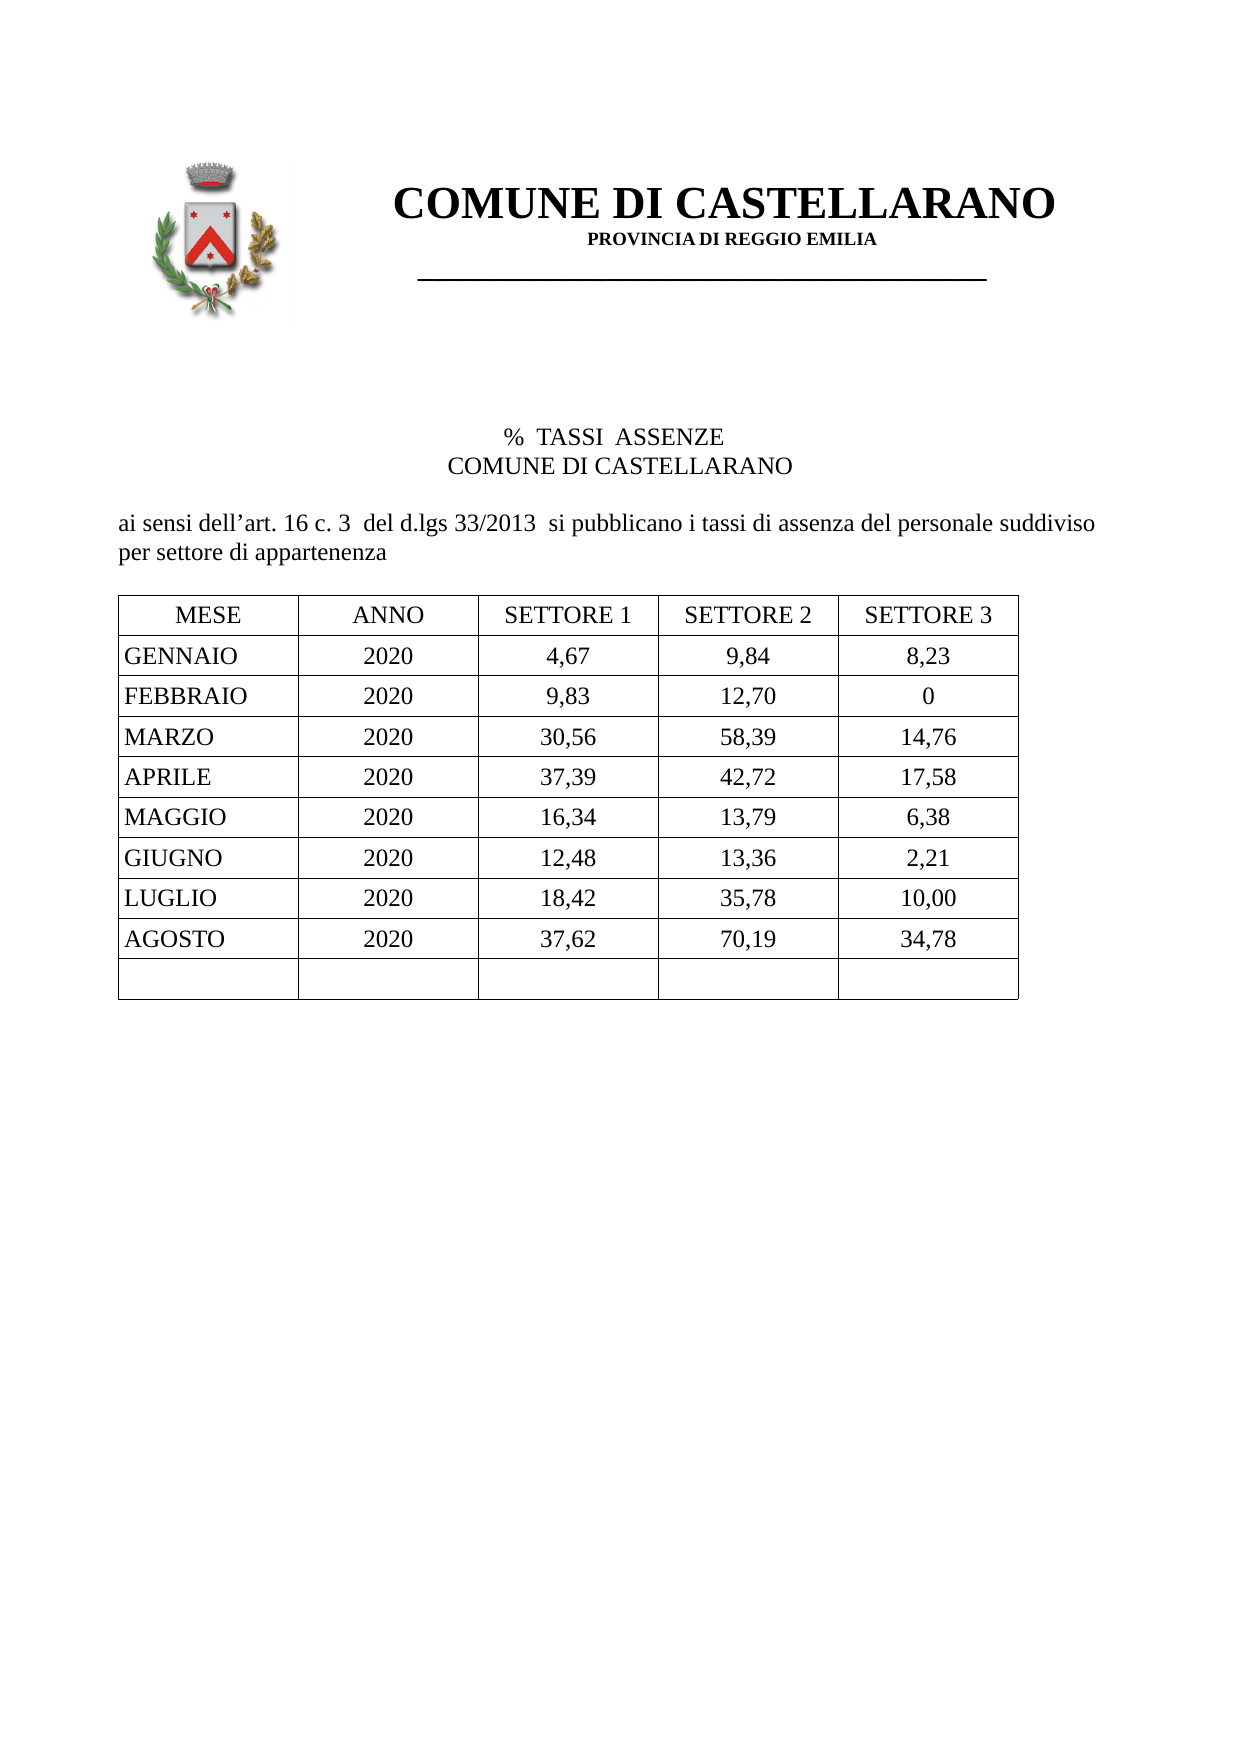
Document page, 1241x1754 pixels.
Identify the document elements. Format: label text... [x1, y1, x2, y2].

table_cell [479, 959, 658, 999]
table_cell 14,76 [839, 717, 1018, 756]
table_cell 2020 [299, 676, 478, 716]
table_cell 2,21 [839, 838, 1018, 877]
table_cell 0 [839, 676, 1018, 716]
text ai sensi dell’art. 16 c. 3 del d.lgs 33/2013 si pubblicano i tassi di assenza del personale suddiviso per settore di appartenenza [118, 508, 1122, 566]
table_cell 2020 [299, 717, 478, 756]
table_cell 2020 [299, 838, 478, 877]
table_cell 17,58 [839, 757, 1018, 797]
table_cell 18,42 [479, 879, 658, 918]
table_cell 10,00 [839, 879, 1018, 918]
table_cell 2020 [299, 636, 478, 675]
table_cell 42,72 [659, 757, 838, 797]
table_header ANNO [299, 596, 478, 635]
table_cell 9,84 [659, 636, 838, 675]
table_cell 13,79 [659, 798, 838, 837]
table_cell GENNAIO [119, 636, 298, 675]
table_cell 6,38 [839, 798, 1018, 837]
table_cell MAGGIO [119, 798, 298, 837]
text % TASSI ASSENZE [118, 422, 1122, 451]
table_cell 16,34 [479, 798, 658, 837]
table_cell LUGLIO [119, 879, 298, 918]
table_cell GIUGNO [119, 838, 298, 877]
table_cell 2020 [299, 879, 478, 918]
table_cell 4,67 [479, 636, 658, 675]
table_cell 9,83 [479, 676, 658, 716]
table_cell MARZO [119, 717, 298, 756]
table_cell [659, 959, 838, 999]
table_cell 2020 [299, 798, 478, 837]
table_cell 37,39 [479, 757, 658, 797]
table_cell 35,78 [659, 879, 838, 918]
table_cell [839, 959, 1018, 999]
table_cell 2020 [299, 919, 478, 958]
subtitle PROVINCIA DI REGGIO EMILIA [319, 228, 1086, 250]
table_cell 37,62 [479, 919, 658, 958]
table_cell AGOSTO [119, 919, 298, 958]
table_header MESE [119, 596, 298, 635]
table_cell APRILE [119, 757, 298, 797]
table_cell [299, 959, 478, 999]
table_cell 70,19 [659, 919, 838, 958]
table_cell 34,78 [839, 919, 1018, 958]
table_cell 12,48 [479, 838, 658, 877]
text _______________________________________ [319, 250, 1086, 283]
table_cell FEBBRAIO [119, 676, 298, 716]
table_header SETTORE 1 [479, 596, 658, 635]
subtitle COMUNE DI CASTELLARANO [319, 176, 1086, 228]
table_cell 8,23 [839, 636, 1018, 675]
table_header SETTORE 3 [839, 596, 1018, 635]
table_cell 13,36 [659, 838, 838, 877]
table_header SETTORE 2 [659, 596, 838, 635]
table_cell [119, 959, 298, 999]
table_cell 12,70 [659, 676, 838, 716]
table_cell 2020 [299, 757, 478, 797]
text COMUNE DI CASTELLARANO [118, 451, 1122, 479]
table_cell 58,39 [659, 717, 838, 756]
table_cell 30,56 [479, 717, 658, 756]
